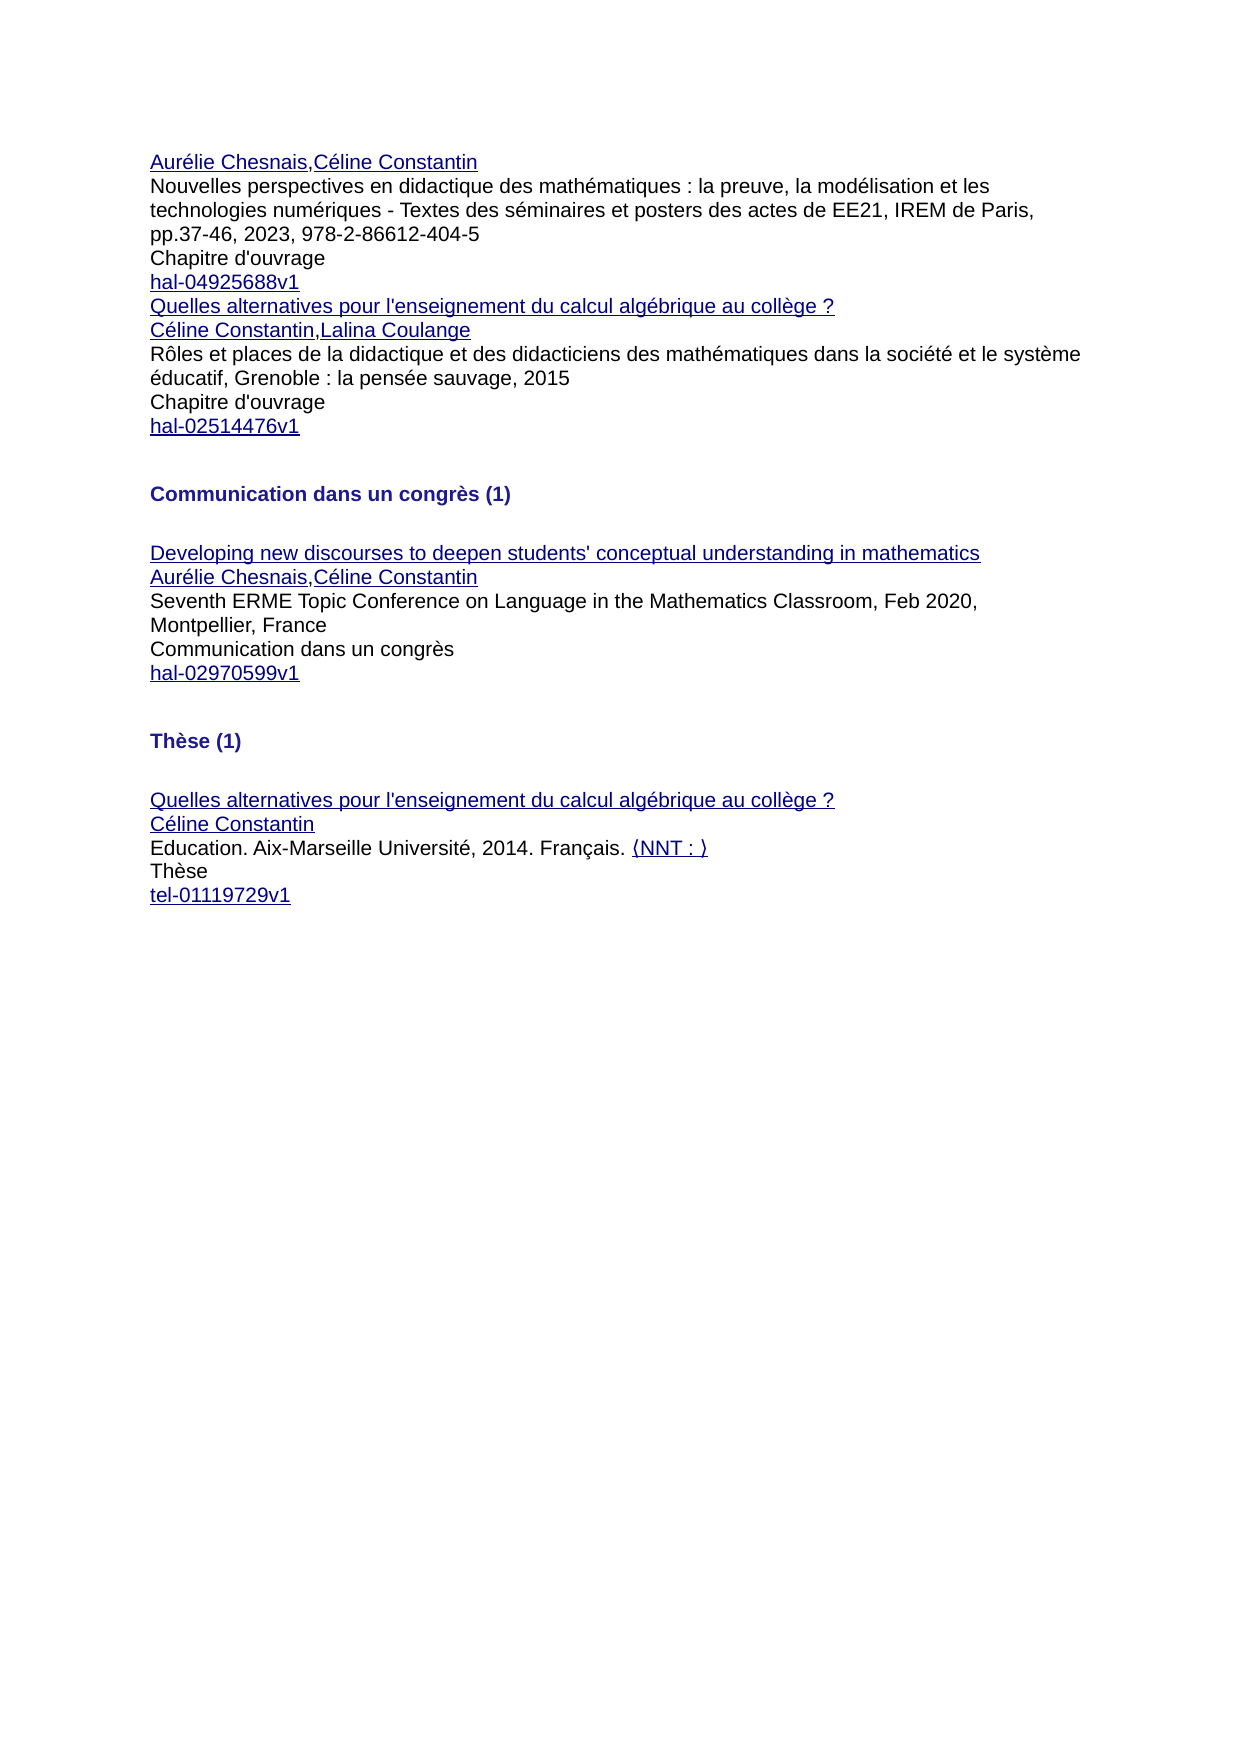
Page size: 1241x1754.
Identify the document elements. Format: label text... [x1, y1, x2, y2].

subtitle Communication dans un congrès (1) [150, 482, 1090, 506]
subtitle Thèse (1) [150, 729, 1090, 753]
table_header Aurélie Chesnais,Céline Constantin Nouvelles perspectives en didactique des mathématiques : la preuve, la modélisation et les technologies numériques - Textes des séminaires et posters des actes de EE21, IREM de Paris, pp.37-46, 2023, 978-2-86612-404-5 Chapitre d'ouvrage hal-04925688v1 [150, 150, 1090, 294]
table_header Developing new discourses to deepen students' conceptual understanding in mathematics Aurélie Chesnais,Céline Constantin Seventh ERME Topic Conference on Language in the Mathematics Classroom, Feb 2020, Montpellier, France Communication dans un congrès hal-02970599v1 [150, 541, 1090, 684]
table_header Quelles alternatives pour l'enseignement du calcul algébrique au collège ? Céline Constantin Education. Aix-Marseille Université, 2014. Français. ⟨NNT : ⟩ Thèse tel-01119729v1 [150, 788, 1090, 907]
table_cell Quelles alternatives pour l'enseignement du calcul algébrique au collège ? Céline Constantin,Lalina Coulange Rôles et places de la didactique et des didacticiens des mathématiques dans la société et le système éducatif, Grenoble : la pensée sauvage, 2015 Chapitre d'ouvrage hal-02514476v1 [150, 294, 1090, 437]
